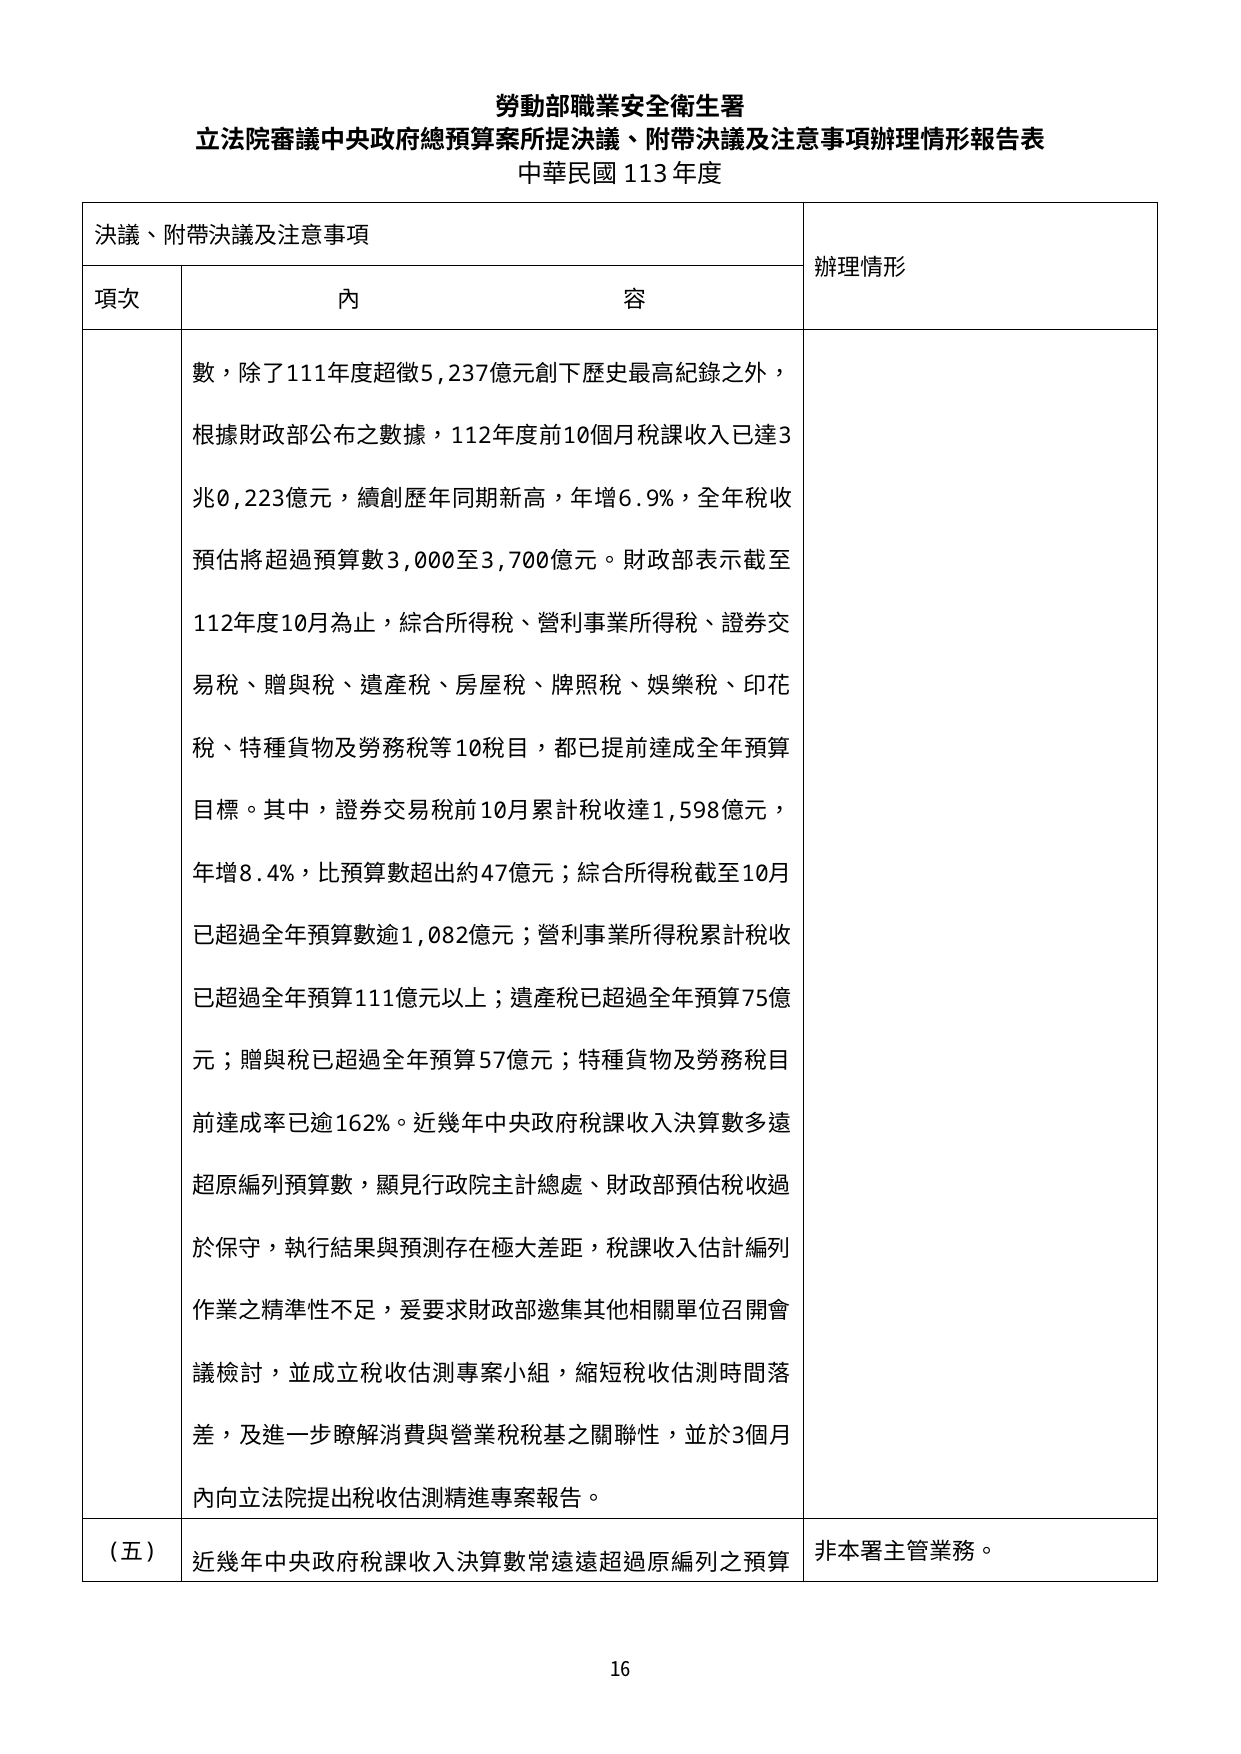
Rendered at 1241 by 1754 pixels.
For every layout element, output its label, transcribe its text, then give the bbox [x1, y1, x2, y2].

table_cell 近幾年中央政府稅課收入決算數常遠遠超過原編列之預算 [182, 1519, 803, 1581]
table_cell 項次 [83, 266, 181, 329]
table_cell [804, 330, 1157, 1517]
table_cell (五) [83, 1519, 181, 1581]
table_header 辦理情形 [804, 203, 1157, 329]
table_header 決議、附帶決議及注意事項 [83, 203, 803, 265]
table_cell [83, 330, 181, 1517]
table_cell 內 容 [182, 266, 803, 329]
table_cell 數，除了111年度超徵5,237億元創下歷史最高紀錄之外，根據財政部公布之數據，112年度前10個月稅課收入已達3兆0,223億元，續創歷年同期新高，年增6.9%，全年稅收預估將超過預算數3,000至3,700億元。財政部表示截至112年度10月為止，綜合所得稅、營利事業所得稅、證券交易稅、贈與稅、遺產稅、房屋稅、牌照稅、娛樂稅、印花稅、特種貨物及勞務稅等10稅目，都已提前達成全年預算目標。其中，證券交易稅前10月累計稅收達1,598億元，年增8.4%，比預算數超出約47億元；綜合所得稅截至10月已超過全年預算數逾1,082億元；營利事業所得稅累計稅收已超過全年預算111億元以上；遺產稅已超過全年預算75億元；贈與稅已超過全年預算57億元；特種貨物及勞務稅目前達成率已逾162%。近幾年中央政府稅課收入決算數多遠超原編列預算數，顯見行政院主計總處、財政部預估稅收過於保守，執行結果與預測存在極大差距，稅課收入估計編列作業之精準性不足，爰要求財政部邀集其他相關單位召開會議檢討，並成立稅收估測專案小組，縮短稅收估測時間落差，及進一步瞭解消費與營業稅稅基之關聯性，並於3個月內向立法院提出稅收估測精進專案報告。 [182, 330, 803, 1517]
table_cell 非本署主管業務。 [804, 1519, 1157, 1581]
